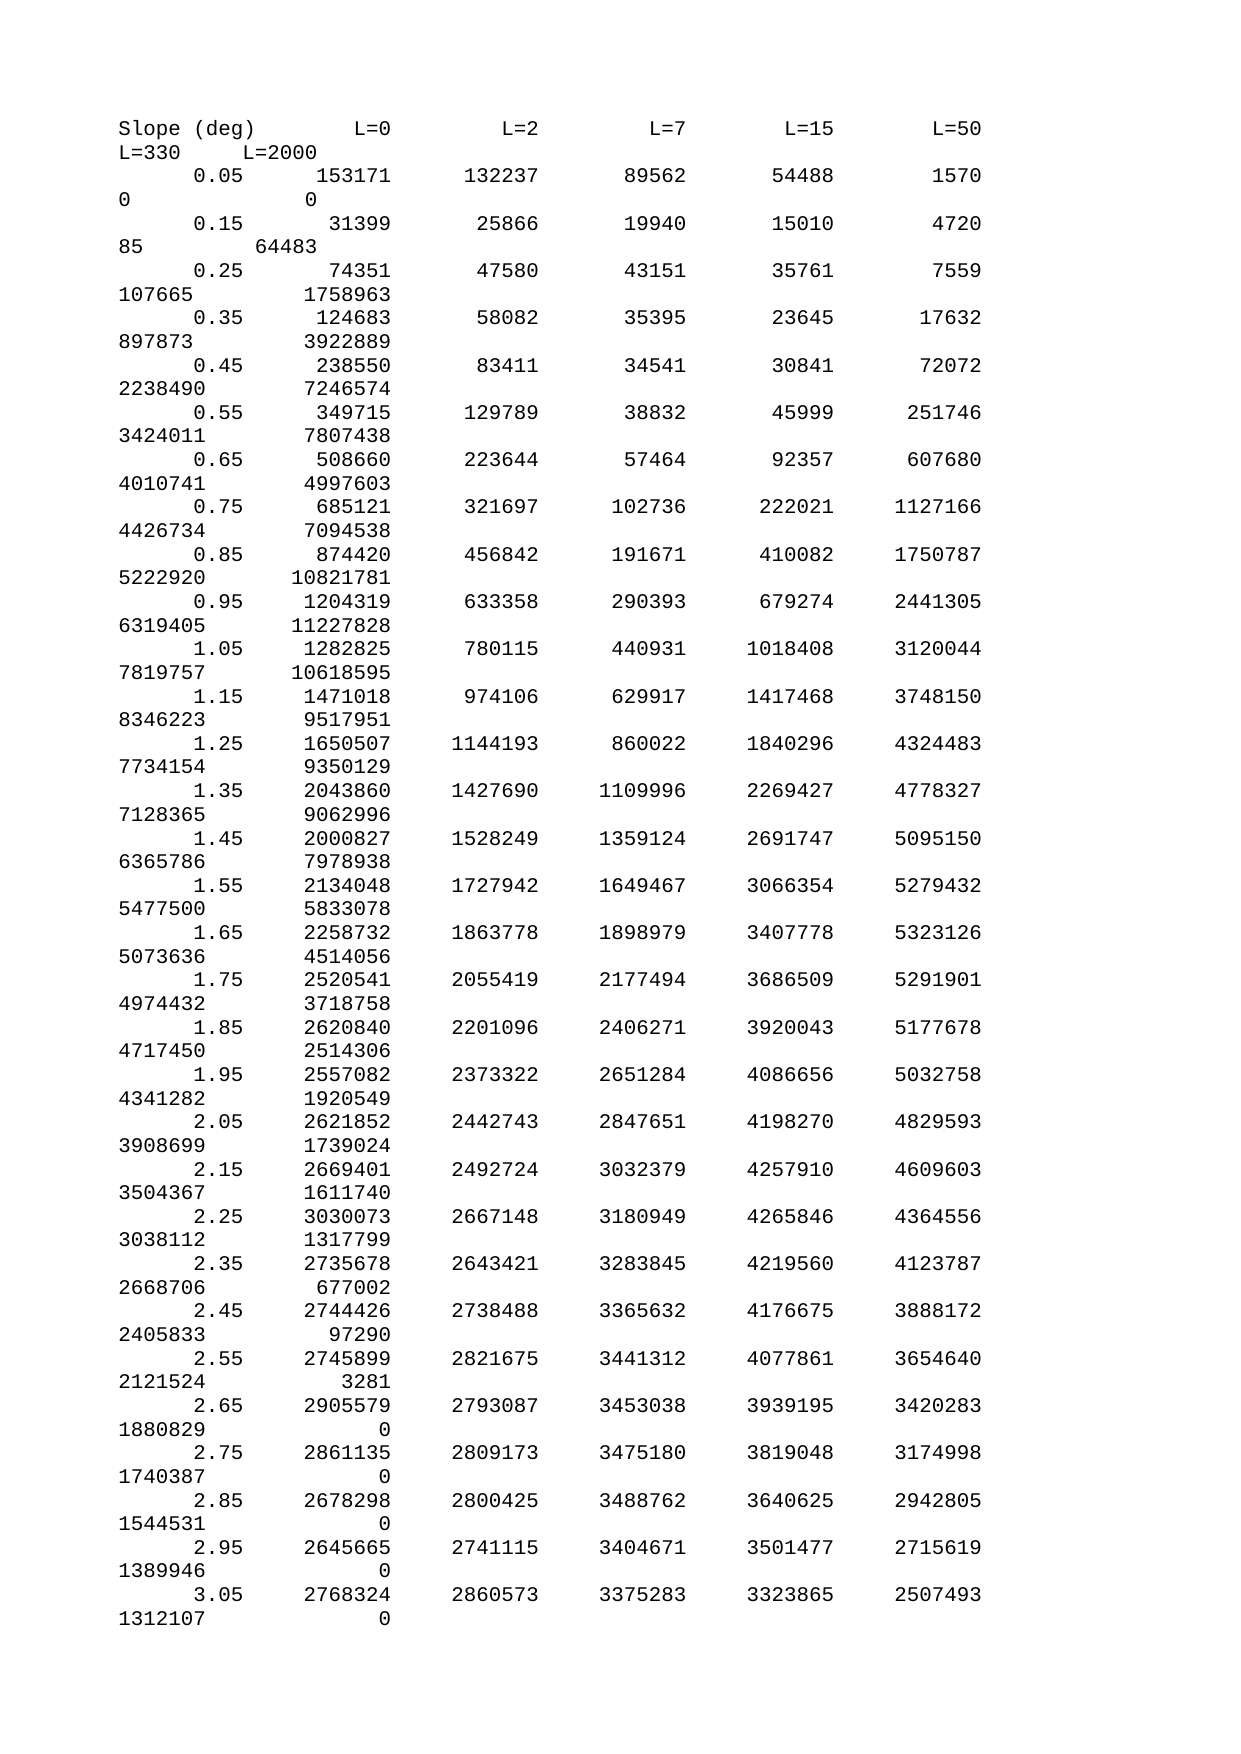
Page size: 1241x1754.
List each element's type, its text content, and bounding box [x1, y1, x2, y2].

text 0.55 349715 129789 38832 45999 251746 3424011 7807438 [118, 402, 1122, 449]
text 1.45 2000827 1528249 1359124 2691747 5095150 6365786 7978938 [118, 827, 1122, 875]
text 0.95 1204319 633358 290393 679274 2441305 6319405 11227828 [118, 591, 1122, 638]
text 2.65 2905579 2793087 3453038 3939195 3420283 1880829 0 [118, 1395, 1122, 1442]
text 2.55 2745899 2821675 3441312 4077861 3654640 2121524 3281 [118, 1348, 1122, 1395]
text 2.95 2645665 2741115 3404671 3501477 2715619 1389946 0 [118, 1537, 1122, 1584]
text 2.25 3030073 2667148 3180949 4265846 4364556 3038112 1317799 [118, 1206, 1122, 1253]
text 0.25 74351 47580 43151 35761 7559 107665 1758963 [118, 260, 1122, 307]
text 1.65 2258732 1863778 1898979 3407778 5323126 5073636 4514056 [118, 922, 1122, 969]
text 0.65 508660 223644 57464 92357 607680 4010741 4997603 [118, 449, 1122, 496]
text 1.25 1650507 1144193 860022 1840296 4324483 7734154 9350129 [118, 733, 1122, 780]
text 2.35 2735678 2643421 3283845 4219560 4123787 2668706 677002 [118, 1253, 1122, 1300]
text 0.35 124683 58082 35395 23645 17632 897873 3922889 [118, 307, 1122, 354]
text 1.85 2620840 2201096 2406271 3920043 5177678 4717450 2514306 [118, 1017, 1122, 1064]
text 1.55 2134048 1727942 1649467 3066354 5279432 5477500 5833078 [118, 875, 1122, 922]
text 1.35 2043860 1427690 1109996 2269427 4778327 7128365 9062996 [118, 780, 1122, 827]
text Slope (deg) L=0 L=2 L=7 L=15 L=50 L=330 L=2000 [118, 118, 1122, 165]
text 2.45 2744426 2738488 3365632 4176675 3888172 2405833 97290 [118, 1300, 1122, 1348]
text 0.45 238550 83411 34541 30841 72072 2238490 7246574 [118, 354, 1122, 402]
text 3.05 2768324 2860573 3375283 3323865 2507493 1312107 0 [118, 1584, 1122, 1631]
text 1.15 1471018 974106 629917 1417468 3748150 8346223 9517951 [118, 686, 1122, 733]
text 0.85 874420 456842 191671 410082 1750787 5222920 10821781 [118, 544, 1122, 591]
text 2.15 2669401 2492724 3032379 4257910 4609603 3504367 1611740 [118, 1158, 1122, 1206]
text 1.75 2520541 2055419 2177494 3686509 5291901 4974432 3718758 [118, 969, 1122, 1017]
text 2.75 2861135 2809173 3475180 3819048 3174998 1740387 0 [118, 1442, 1122, 1489]
text 1.95 2557082 2373322 2651284 4086656 5032758 4341282 1920549 [118, 1064, 1122, 1111]
text 0.75 685121 321697 102736 222021 1127166 4426734 7094538 [118, 496, 1122, 544]
text 2.05 2621852 2442743 2847651 4198270 4829593 3908699 1739024 [118, 1111, 1122, 1158]
text 0.15 31399 25866 19940 15010 4720 85 64483 [118, 213, 1122, 260]
text 0.05 153171 132237 89562 54488 1570 0 0 [118, 165, 1122, 213]
text 2.85 2678298 2800425 3488762 3640625 2942805 1544531 0 [118, 1489, 1122, 1537]
text 1.05 1282825 780115 440931 1018408 3120044 7819757 10618595 [118, 638, 1122, 686]
